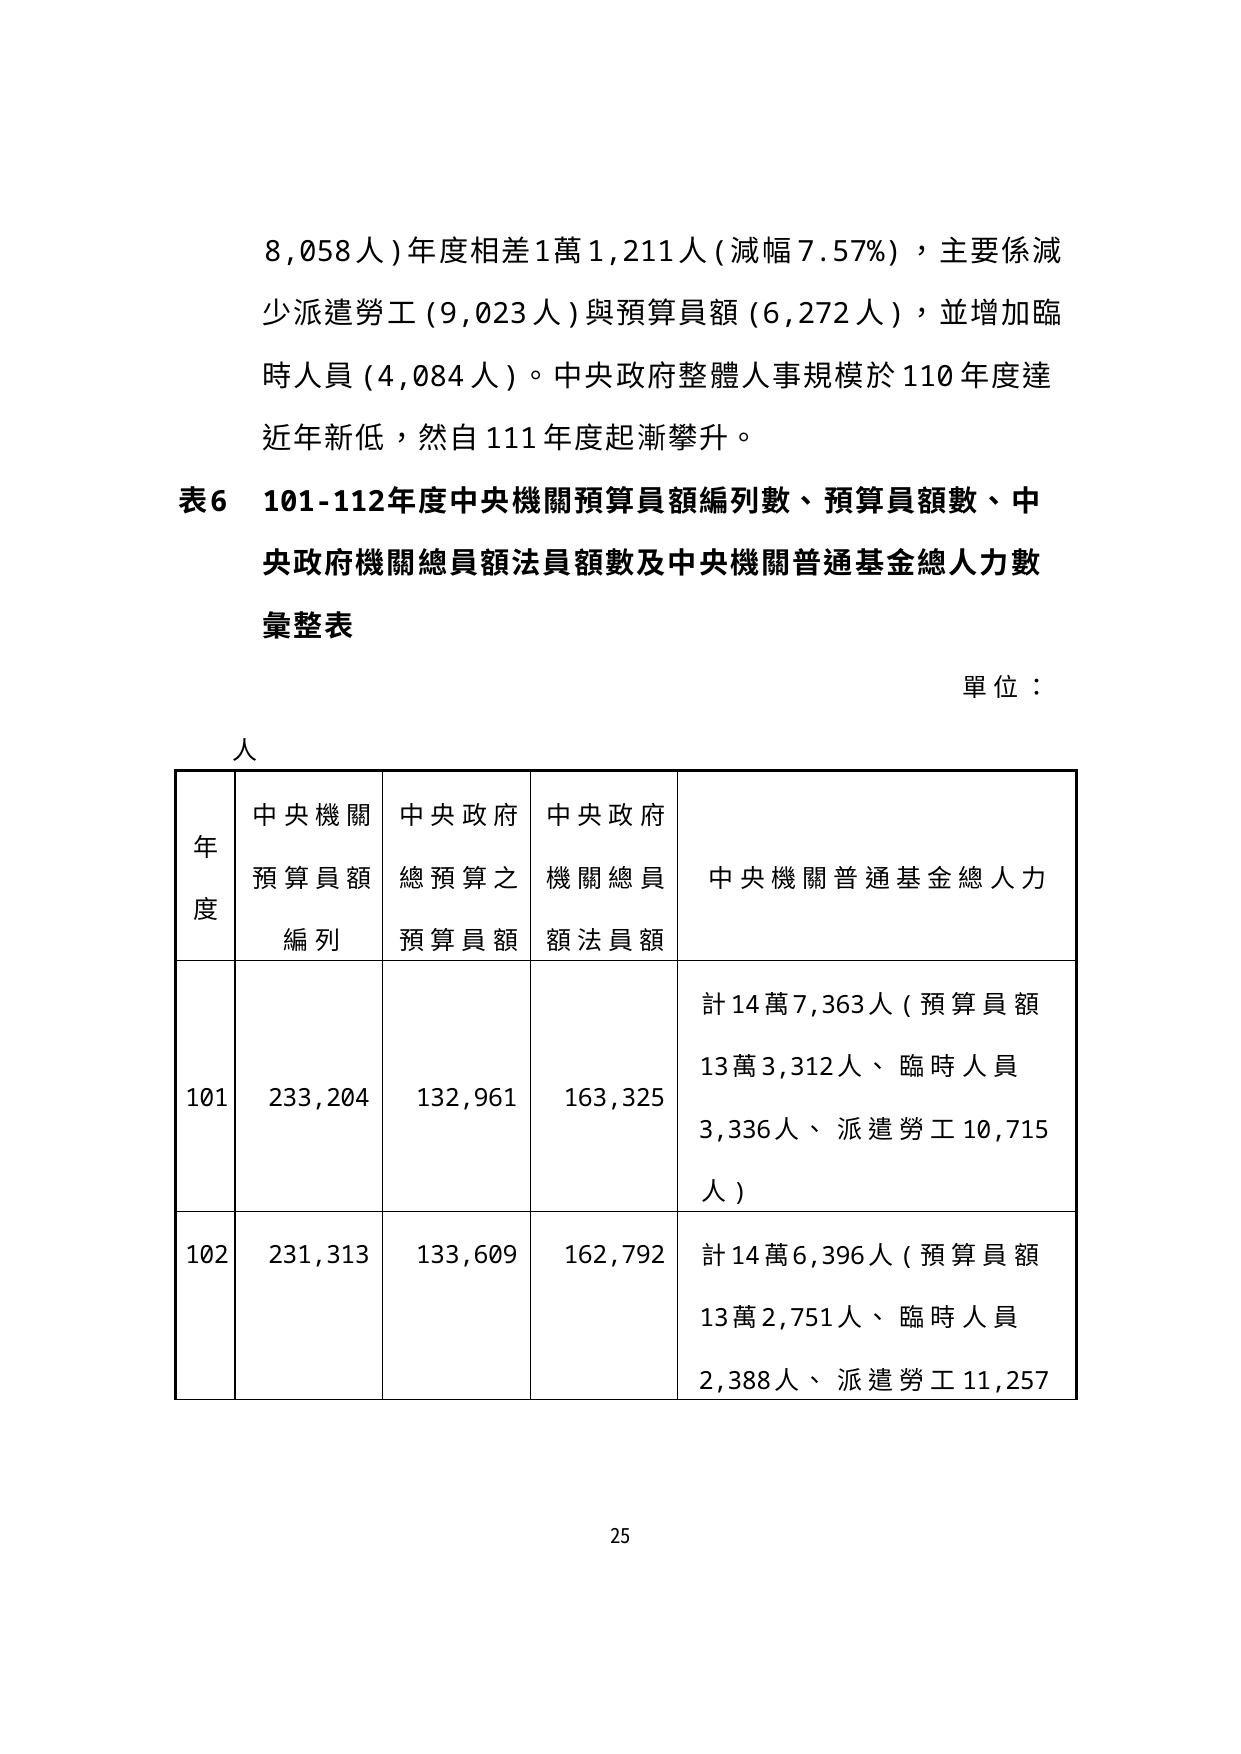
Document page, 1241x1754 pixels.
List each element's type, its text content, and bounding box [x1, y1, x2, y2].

table_cell 163,325 [531, 961, 677, 1211]
table_cell 計14萬6,396人(預算員額13萬2,751人、臨時人員2,388人、派遣勞工11,257 [678, 1212, 1075, 1399]
table_header 中央機關預算員額編列 [236, 772, 382, 960]
text 綜觀前揭各項中央政府人事規模變化，中央機關預算員額編列於21萬餘人至23萬餘人間波動，最低(110年度21萬8,798人)與最高(101年度23萬3,204人)年度相差1萬4,406人(減幅6.18%)；而普通基金總人力多約14萬餘人，最低(110年度13萬6,847人)與最高(103年度14萬8,058人)年度相差1萬1,211人(減幅7.57%)，主要係減少派遣勞工(9,023人)與預算員額(6,272人)，並增加臨時人員(4,084人)。中央政府整體人事規模於110年度達近年新低，然自111年度起漸攀升。 [253, 207, 1063, 457]
text 單位：人 [228, 644, 1063, 769]
table_header 年度 [177, 772, 234, 960]
table_header 中央機關普通基金總人力 [678, 772, 1075, 960]
table_cell 162,792 [531, 1212, 677, 1399]
table_cell 102 [177, 1212, 234, 1399]
table_cell 101 [177, 961, 234, 1211]
table_cell 133,609 [383, 1212, 530, 1399]
table_header 中央政府總預算之預算員額 [383, 772, 530, 960]
table_cell 132,961 [383, 961, 530, 1211]
text 表6 101-112年度中央機關預算員額編列數、預算員額數、中央政府機關總員額法員額數及中央機關普通基金總人力數彙整表 [177, 457, 1063, 644]
table_header 中央政府機關總員額法員額 [531, 772, 677, 960]
table_cell 計14萬7,363人(預算員額13萬3,312人、臨時人員3,336人、派遣勞工10,715人) [678, 961, 1075, 1211]
table_cell 231,313 [236, 1212, 382, 1399]
table_cell 233,204 [236, 961, 382, 1211]
